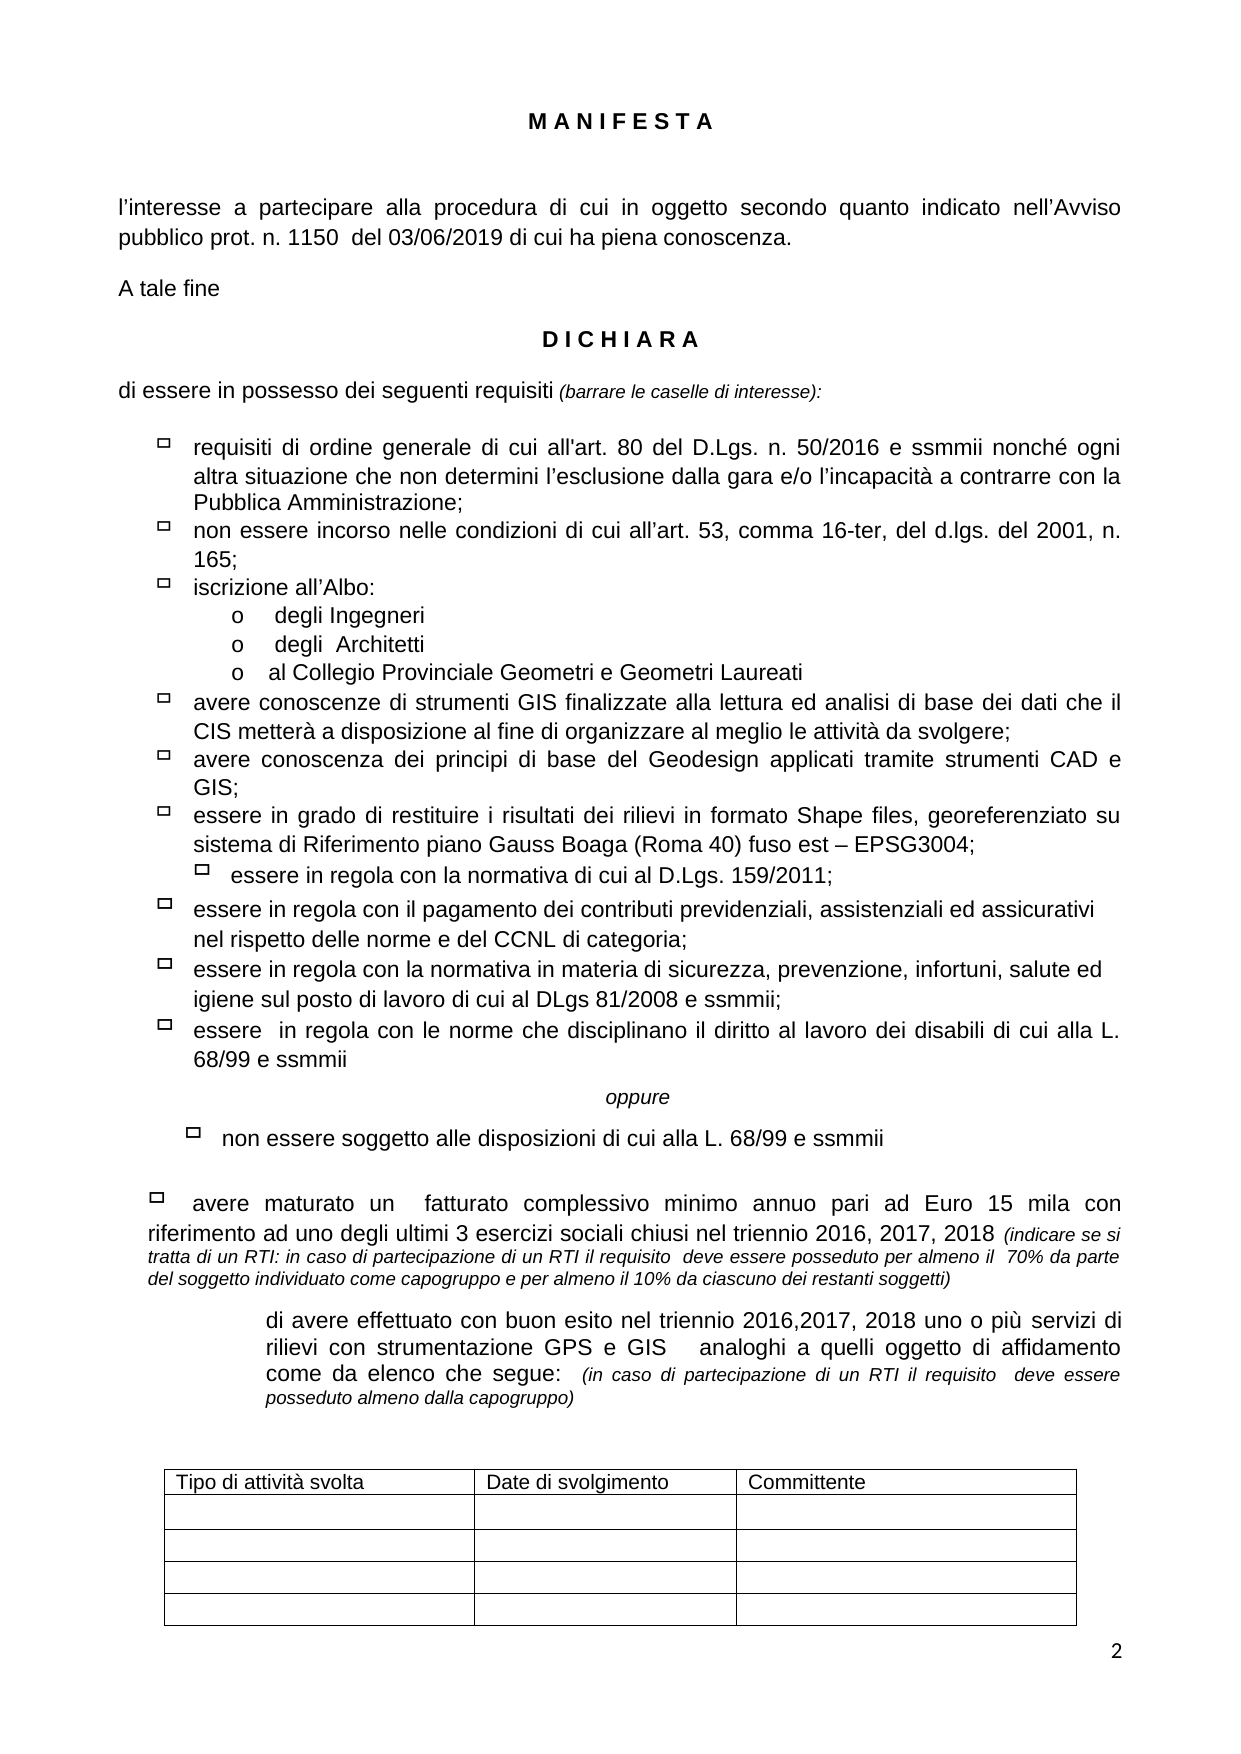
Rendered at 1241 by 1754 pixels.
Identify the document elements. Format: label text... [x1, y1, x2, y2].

table_cell [737, 1495, 1076, 1528]
list essere in regola con la normativa in materia di sicurezza, prevenzione, infortuni, salute ed igiene sul posto di lavoro di cui al DLgs 81/2008 e ssmmii; [156, 952, 1122, 1012]
list non essere soggetto alle disposizioni di cui alla L. 68/99 e ssmmii [184, 1121, 1122, 1155]
table_cell [165, 1530, 474, 1561]
table_cell [737, 1562, 1076, 1593]
list degli Ingegneri [231, 602, 1122, 631]
list essere in regola con la normativa di cui al D.Lgs. 159/2011; [193, 857, 1122, 891]
list essere in grado di restituire i risultati dei rilievi in formato Shape files, georeferenziato su sistema di Riferimento piano Gauss Boaga (Roma 40) fuso est – EPSG3004; [156, 801, 1122, 857]
list essere in regola con le norme che disciplinano il diritto al lavoro dei disabili di cui alla L. 68/99 e ssmmii [156, 1012, 1122, 1073]
table_cell [475, 1562, 736, 1593]
table_cell [165, 1495, 474, 1528]
table_cell [165, 1562, 474, 1593]
text M A N I F E S T A [118, 108, 1122, 135]
table_cell [475, 1495, 736, 1528]
table_cell [737, 1530, 1076, 1561]
list degli Architetti [231, 631, 1122, 659]
table_cell [475, 1594, 736, 1625]
table_header Date di svolgimento [475, 1470, 736, 1493]
list avere conoscenze di strumenti GIS finalizzate alla lettura ed analisi di base dei dati che il CIS metterà a disposizione al fine di organizzare al meglio le attività da svolgere; [156, 687, 1122, 744]
text oppure [156, 1085, 1122, 1109]
table_cell [165, 1594, 474, 1625]
text l’interesse a partecipare alla procedura di cui in oggetto secondo quanto indicato nell’Avviso pubblico prot. n. 1150 del 03/06/2019 di cui ha piena conoscenza. [118, 194, 1122, 251]
table_cell [737, 1594, 1076, 1625]
text  avere maturato un fatturato complessivo minimo annuo pari ad Euro 15 mila con riferimento ad uno degli ultimi 3 esercizi sociali chiusi nel triennio 2016, 2017, 2018 (indicare se si tratta di un RTI: in caso di partecipazione di un RTI il requisito deve essere posseduto per almeno il 70% da parte del soggetto individuato come capogruppo e per almeno il 10% da ciascuno dei restanti soggetti) [148, 1186, 1122, 1289]
table_header Tipo di attività svolta [165, 1470, 474, 1493]
list non essere incorso nelle condizioni di cui all’art. 53, comma 16-ter, del d.lgs. del 2001, n. 165; [156, 515, 1122, 572]
text A tale fine [118, 275, 1122, 302]
list essere in regola con il pagamento dei contributi previdenziali, assistenziali ed assicurativi nel rispetto delle norme e del CCNL di categoria; [156, 891, 1122, 952]
table_header Committente [737, 1470, 1076, 1493]
list iscrizione all’Albo: [156, 572, 1122, 602]
text di avere effettuato con buon esito nel triennio 2016,2017, 2018 uno o più servizi di rilievi con strumentazione GPS e GIS analoghi a quelli oggetto di affidamento come da elenco che segue: (in caso di partecipazione di un RTI il requisito deve essere posseduto almeno dalla capogruppo) [266, 1307, 1122, 1408]
list al Collegio Provinciale Geometri e Geometri Laureati [231, 659, 1122, 687]
list avere conoscenza dei principi di base del Geodesign applicati tramite strumenti CAD e GIS; [156, 744, 1122, 801]
text D I C H I A R A [118, 326, 1122, 353]
text di essere in possesso dei seguenti requisiti (barrare le caselle di interesse): [118, 377, 1122, 404]
list requisiti di ordine generale di cui all'art. 80 del D.Lgs. n. 50/2016 e ssmmii nonché ogni altra situazione che non determini l’esclusione dalla gara e/o l’incapacità a contrarre con la Pubblica Amministrazione; [156, 432, 1122, 515]
table_cell [475, 1530, 736, 1561]
